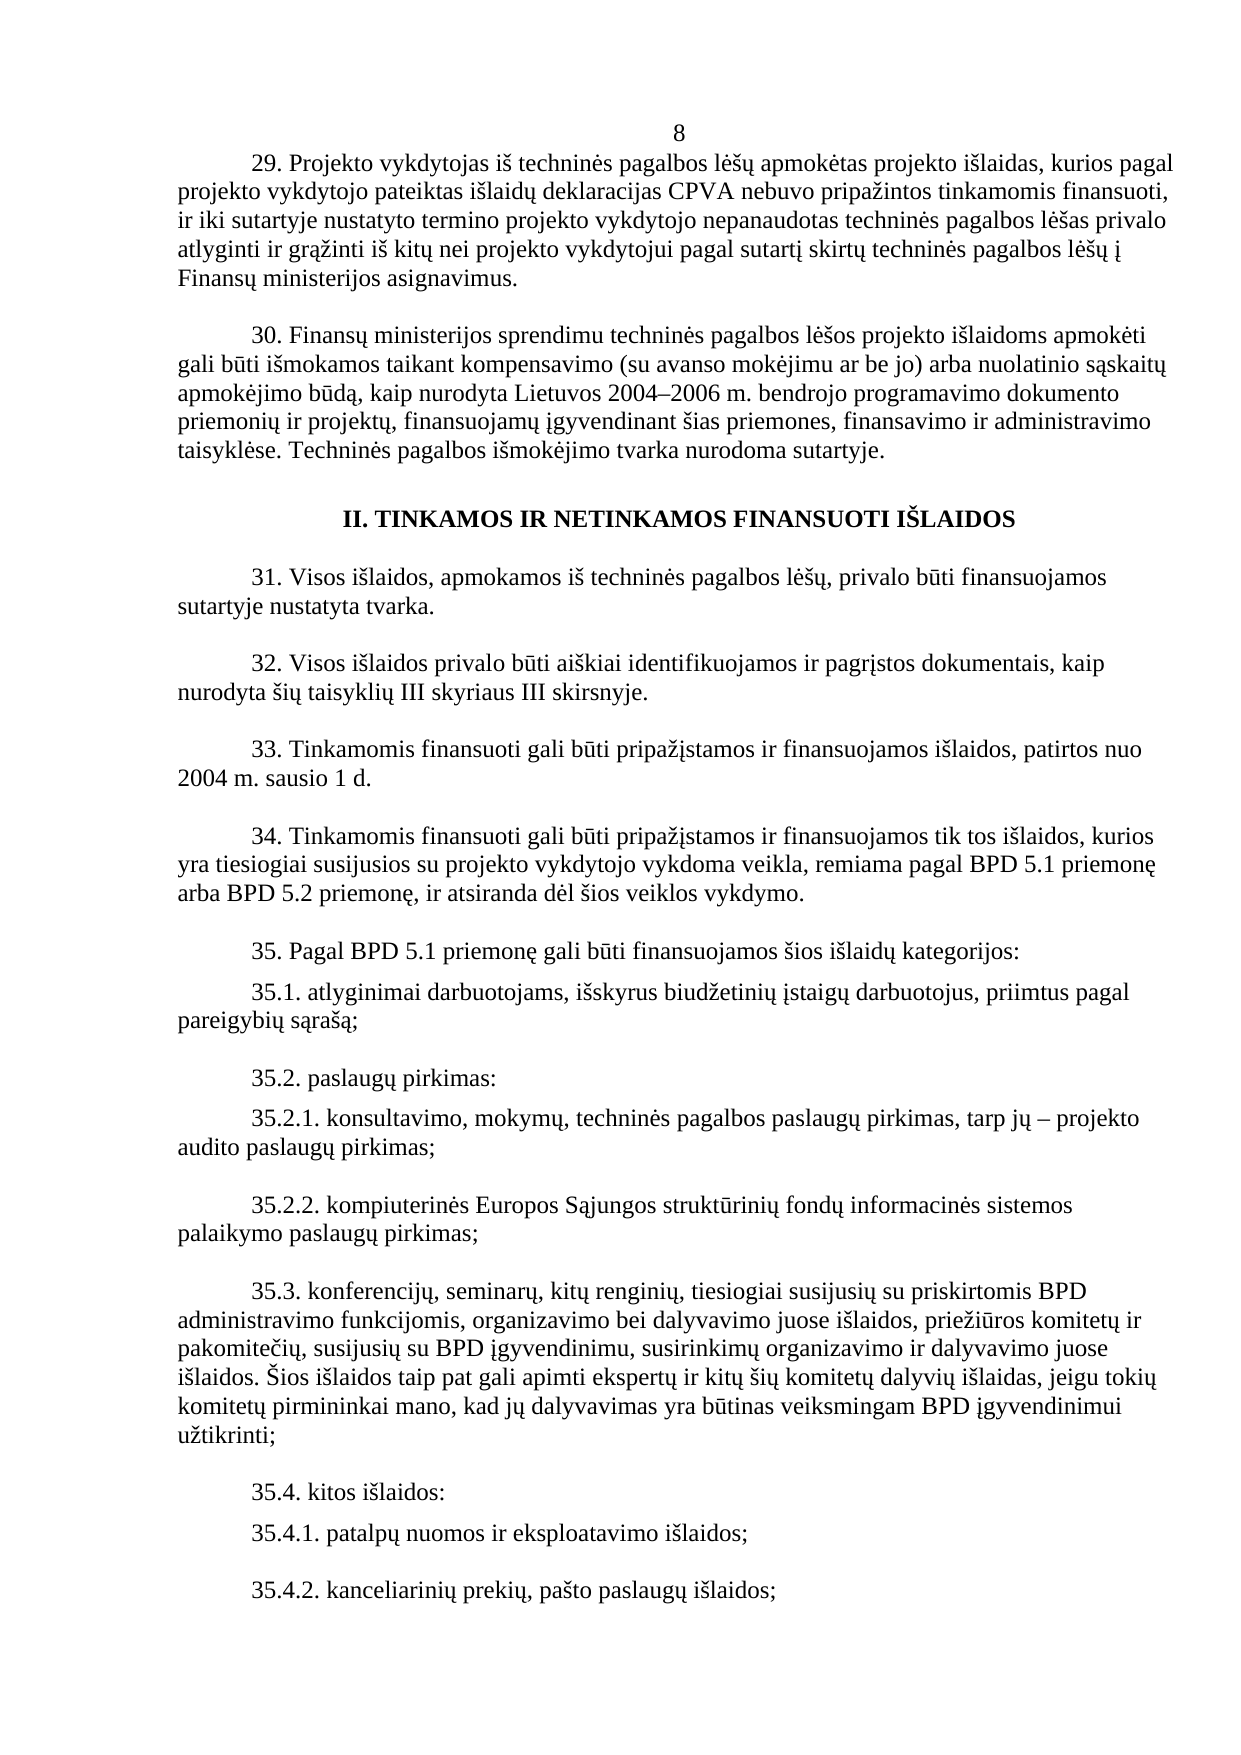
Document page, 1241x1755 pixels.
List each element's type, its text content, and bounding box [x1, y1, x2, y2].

text 35.4. kitos išlaidos: [177, 1477, 1181, 1506]
text 35. Pagal BPD 5.1 priemonę gali būti finansuojamos šios išlaidų kategorijos: [177, 936, 1181, 964]
text 35.1. atlyginimai darbuotojams, išskyrus biudžetinių įstaigų darbuotojus, priimtus pagal pareigybių sąrašą; [177, 977, 1181, 1034]
text 35.3. konferencijų, seminarų, kitų renginių, tiesiogiai susijusių su priskirtomis BPD administravimo funkcijomis, organizavimo bei dalyvavimo juose išlaidos, priežiūros komitetų ir pakomitečių, susijusių su BPD įgyvendinimu, susirinkimų organizavimo ir dalyvavimo juose išlaidos. Šios išlaidos taip pat gali apimti ekspertų ir kitų šių komitetų dalyvių išlaidas, jeigu tokių komitetų pirmininkai mano, kad jų dalyvavimas yra būtinas veiksmingam BPD įgyvendinimui užtikrinti; [177, 1276, 1181, 1448]
text 29. Projekto vykdytojas iš techninės pagalbos lėšų apmokėtas projekto išlaidas, kurios pagal projekto vykdytojo pateiktas išlaidų deklaracijas CPVA nebuvo pripažintos tinkamomis finansuoti, ir iki sutartyje nustatyto termino projekto vykdytojo nepanaudotas techninės pagalbos lėšas privalo atlyginti ir grąžinti iš kitų nei projekto vykdytojui pagal sutartį skirtų techninės pagalbos lėšų į Finansų ministerijos asignavimus. [177, 148, 1181, 291]
text 31. Visos išlaidos, apmokamos iš techninės pagalbos lėšų, privalo būti finansuojamos sutartyje nustatyta tvarka. [177, 562, 1181, 619]
text 35.4.1. patalpų nuomos ir eksploatavimo išlaidos; [177, 1518, 1181, 1547]
text 35.2.2. kompiuterinės Europos Sąjungos struktūrinių fondų informacinės sistemos palaikymo paslaugų pirkimas; [177, 1190, 1181, 1247]
text 32. Visos išlaidos privalo būti aiškiai identifikuojamos ir pagrįstos dokumentais, kaip nurodyta šių taisyklių III skyriaus III skirsnyje. [177, 648, 1181, 706]
text 35.2. paslaugų pirkimas: [177, 1063, 1181, 1092]
text 35.2.1. konsultavimo, mokymų, techninės pagalbos paslaugų pirkimas, tarp jų – projekto audito paslaugų pirkimas; [177, 1103, 1181, 1161]
text 30. Finansų ministerijos sprendimu techninės pagalbos lėšos projekto išlaidoms apmokėti gali būti išmokamos taikant kompensavimo (su avanso mokėjimu ar be jo) arba nuolatinio sąskaitų apmokėjimo būdą, kaip nurodyta Lietuvos 2004–2006 m. bendrojo programavimo dokumento priemonių ir projektų, finansuojamų įgyvendinant šias priemones, finansavimo ir administravimo taisyklėse. Techninės pagalbos išmokėjimo tvarka nurodoma sutartyje. [177, 320, 1181, 464]
text 34. Tinkamomis finansuoti gali būti pripažįstamos ir finansuojamos tik tos išlaidos, kurios yra tiesiogiai susijusios su projekto vykdytojo vykdoma veikla, remiama pagal BPD 5.1 priemonę arba BPD 5.2 priemonę, ir atsiranda dėl šios veiklos vykdymo. [177, 821, 1181, 907]
text 33. Tinkamomis finansuoti gali būti pripažįstamos ir finansuojamos išlaidos, patirtos nuo 2004 m. sausio 1 d. [177, 734, 1181, 792]
text II. TINKAMOS IR NETINKAMOS FINANSUOTI IŠLAIDOS [177, 504, 1181, 533]
text 35.4.2. kanceliarinių prekių, pašto paslaugų išlaidos; [177, 1576, 1181, 1604]
